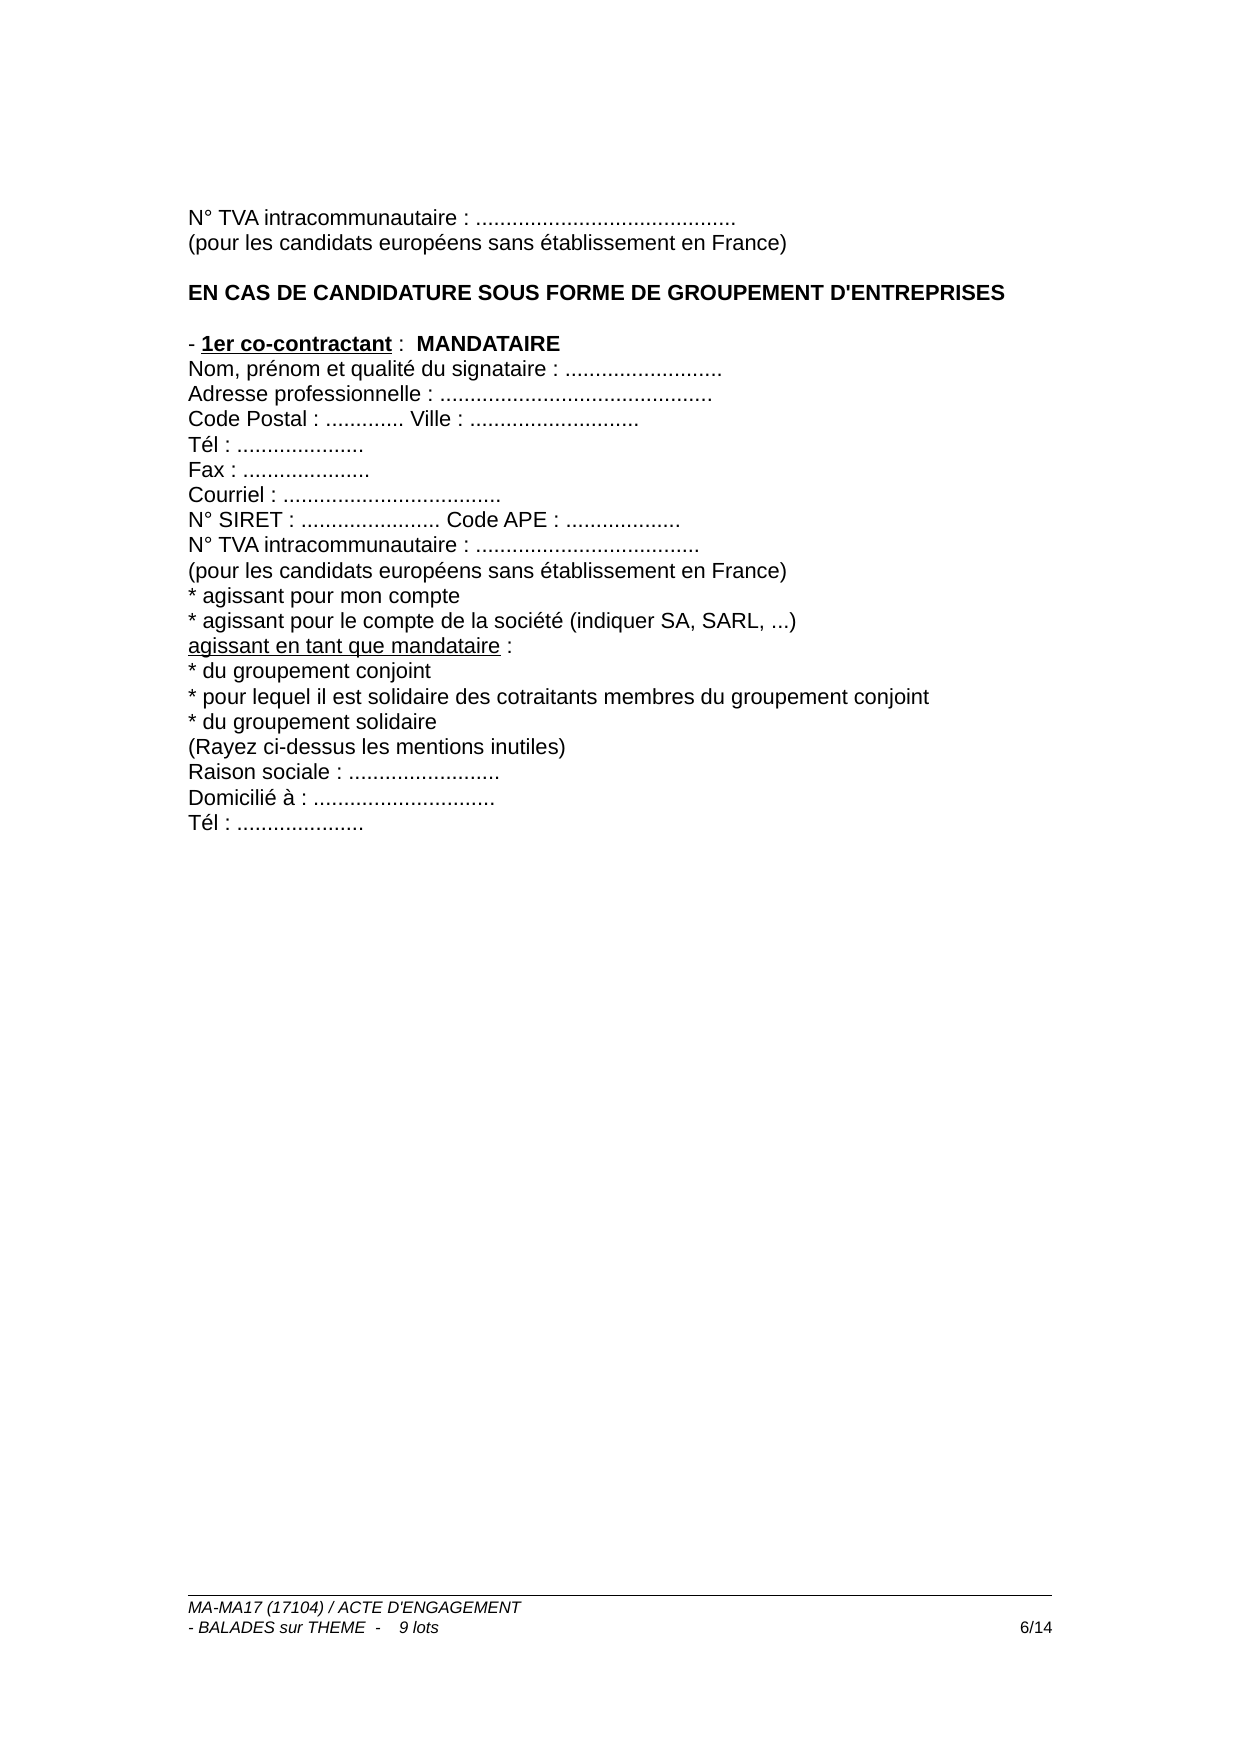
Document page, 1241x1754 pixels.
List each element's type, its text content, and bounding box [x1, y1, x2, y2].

text Tél : ..................... [188, 431, 1052, 457]
text Nom, prénom et qualité du signataire : .......................... [188, 356, 1052, 381]
text Adresse professionnelle : ............................................. [188, 381, 1052, 406]
text Domicilié à : .............................. [188, 784, 1052, 809]
text N° TVA intracommunautaire : ........................................... [188, 204, 1052, 230]
text Tél : ..................... [188, 809, 1052, 835]
text - 1er co-contractant : MANDATAIRE [188, 331, 1052, 356]
text EN CAS DE CANDIDATURE SOUS FORME DE GROUPEMENT D'ENTREPRISES [188, 280, 1052, 305]
text * agissant pour le compte de la société (indiquer SA, SARL, ...) [188, 608, 1052, 633]
text Raison sociale : ......................... [188, 759, 1052, 784]
text * agissant pour mon compte [188, 583, 1052, 608]
text * du groupement conjoint [188, 658, 1052, 683]
text * du groupement solidaire [188, 709, 1052, 734]
text agissant en tant que mandataire : [188, 633, 1052, 658]
text Code Postal : ............. Ville : ............................ [188, 406, 1052, 431]
text (Rayez ci-dessus les mentions inutiles) [188, 734, 1052, 759]
text N° TVA intracommunautaire : ..................................... [188, 532, 1052, 557]
text N° SIRET : ....................... Code APE : ................... [188, 507, 1052, 532]
text * pour lequel il est solidaire des cotraitants membres du groupement conjoint [188, 683, 1052, 709]
text (pour les candidats européens sans établissement en France) [188, 557, 1052, 583]
text Courriel : .................................... [188, 482, 1052, 507]
text (pour les candidats européens sans établissement en France) [188, 230, 1052, 255]
text Fax : ..................... [188, 457, 1052, 482]
